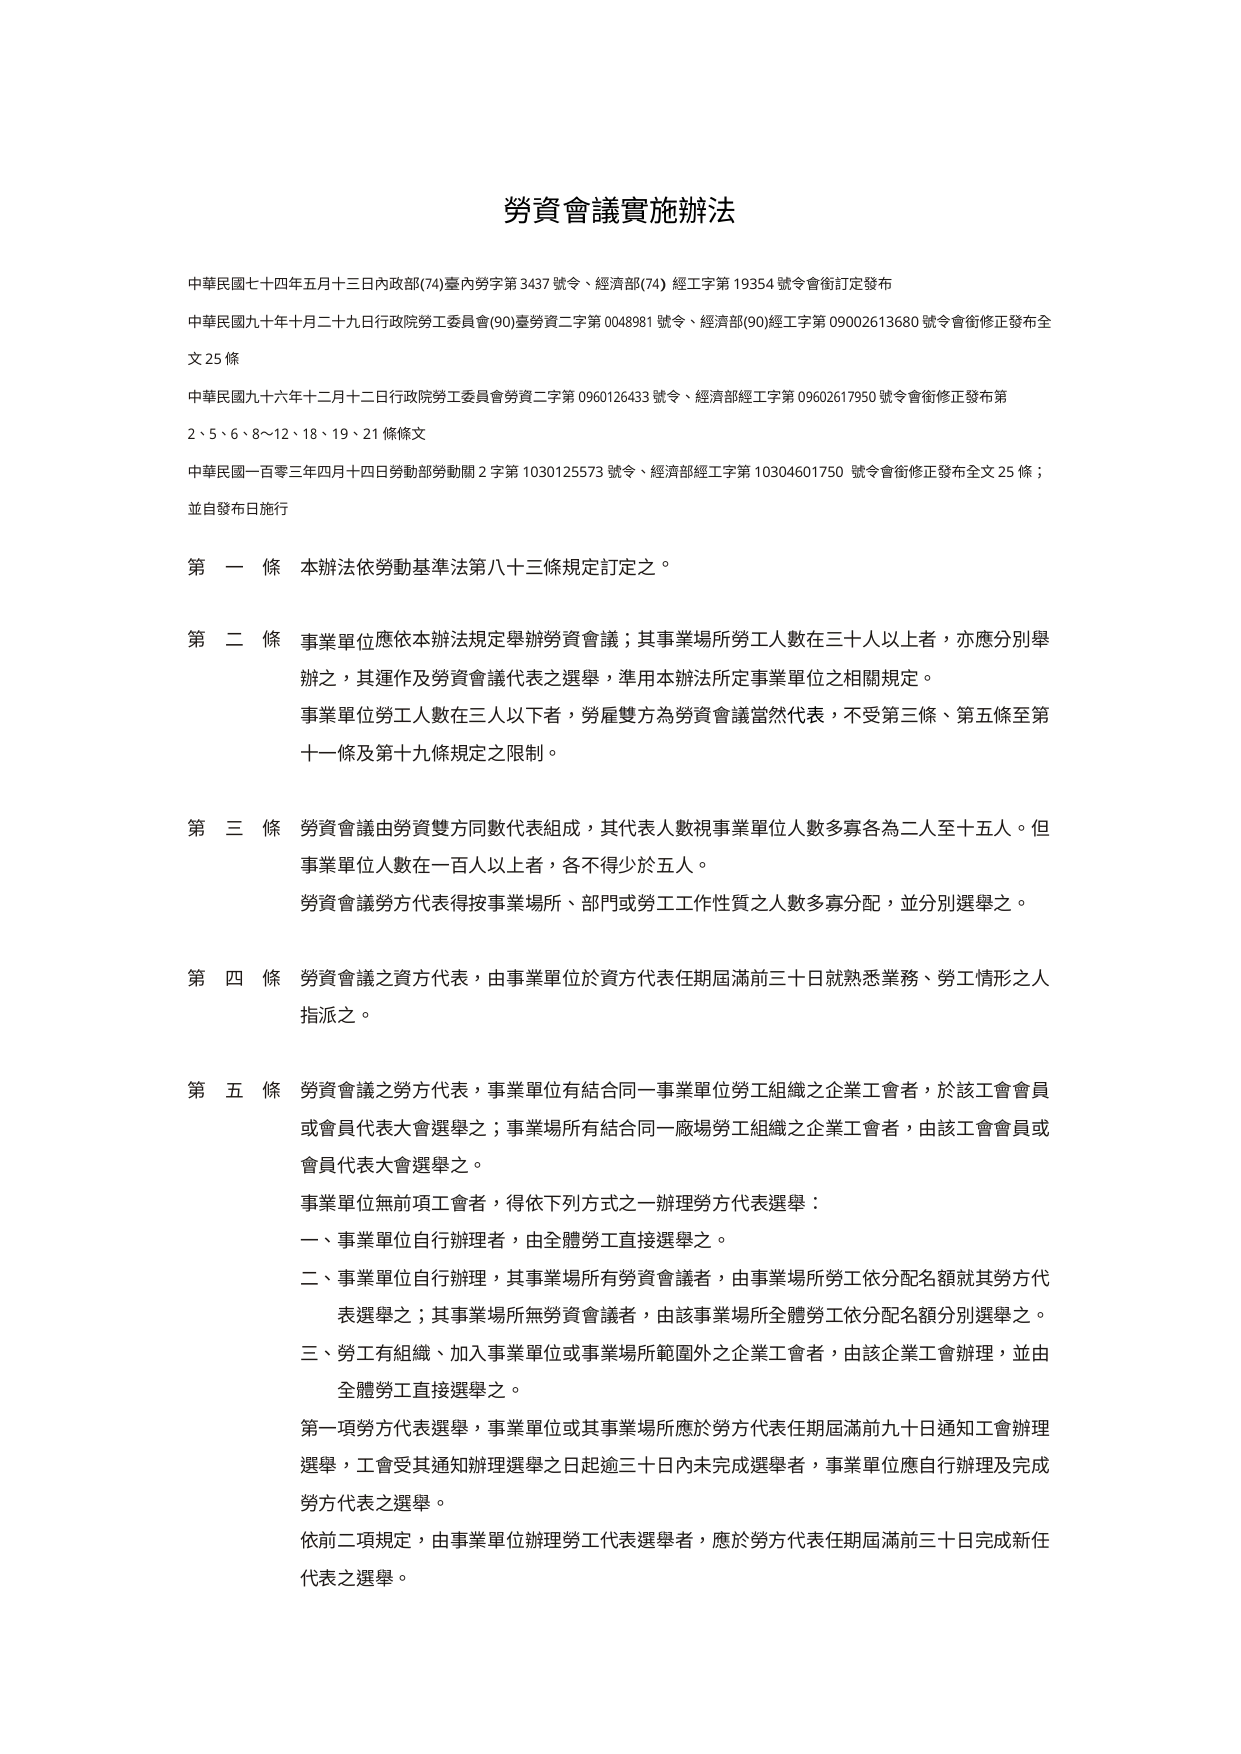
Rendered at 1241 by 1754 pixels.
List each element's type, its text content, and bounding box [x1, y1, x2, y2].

text 中華民國九十年十月二十九日行政院勞工委員會(90)臺勞資二字第0048981 號令、經濟部(90)經工字第09002613680號令會銜修正發布全文25條 [187, 296, 1053, 371]
text 一、事業單位自行辦理者，由全體勞工直接選舉之。 [300, 1214, 1053, 1252]
text 第 三 條 勞資會議由勞資雙方同數代表組成，其代表人數視事業單位人數多寡各為二人至十五人。但事業單位人數在一百人以上者，各不得少於五人。 [187, 802, 1053, 877]
text 三、勞工有組織、加入事業單位或事業場所範圍外之企業工會者，由該企業工會辦理，並由全體勞工直接選舉之。 [300, 1327, 1053, 1402]
text 勞資會議勞方代表得按事業場所、部門或勞工工作性質之人數多寡分配，並分別選舉之。 [300, 877, 1053, 914]
text 勞資會議實施辦法 [187, 164, 1053, 239]
text 第一項勞方代表選舉，事業單位或其事業場所應於勞方代表任期屆滿前九十日通知工會辦理選舉，工會受其通知辦理選舉之日起逾三十日內未完成選舉者，事業單位應自行辦理及完成勞方代表之選舉。 [300, 1402, 1053, 1514]
text 第 四 條 勞資會議之資方代表，由事業單位於資方代表任期屆滿前三十日就熟悉業務、勞工情形之人指派之。 [187, 952, 1053, 1027]
text 第 二 條 事業單位應依本辦法規定舉辦勞資會議；其事業場所勞工人數在三十人以上者，亦應分別舉辦之，其運作及勞資會議代表之選舉，準用本辦法所定事業單位之相關規定。 [187, 614, 1053, 689]
text 第 五 條 勞資會議之勞方代表，事業單位有結合同一事業單位勞工組織之企業工會者，於該工會會員或會員代表大會選舉之；事業場所有結合同一廠場勞工組織之企業工會者，由該工會會員或會員代表大會選舉之。 [187, 1064, 1053, 1177]
text 中華民國九十六年十二月十二日行政院勞工委員會勞資二字第0960126433號令、經濟部經工字第09602617950號令會銜修正發布第2、5、6、8～12、18、19、21條條文 [187, 371, 1053, 446]
text 二、事業單位自行辦理，其事業場所有勞資會議者，由事業場所勞工依分配名額就其勞方代表選舉之；其事業場所無勞資會議者，由該事業場所全體勞工依分配名額分別選舉之。 [300, 1252, 1053, 1327]
text 事業單位無前項工會者，得依下列方式之一辦理勞方代表選舉： [300, 1177, 1053, 1214]
text 依前二項規定，由事業單位辦理勞工代表選舉者，應於勞方代表任期屆滿前三十日完成新任代表之選舉。 [300, 1514, 1053, 1589]
text 第 一 條 本辦法依勞動基準法第八十三條規定訂定之。 [187, 539, 1053, 577]
text 事業單位勞工人數在三人以下者，勞雇雙方為勞資會議當然代表，不受第三條、第五條至第十一條及第十九條規定之限制。 [300, 689, 1053, 764]
text 中華民國一百零三年四月十四日勞動部勞動關2 字第 1030125573 號令、經濟部經工字第 10304601750 號令會銜修正發布全文 25 條；並自發布日施行 [187, 446, 1053, 521]
text 中華民國七十四年五月十三日內政部(74)臺內勞字第3437號令、經濟部(74) 經工字第19354號令會銜訂定發布 [187, 258, 1053, 296]
